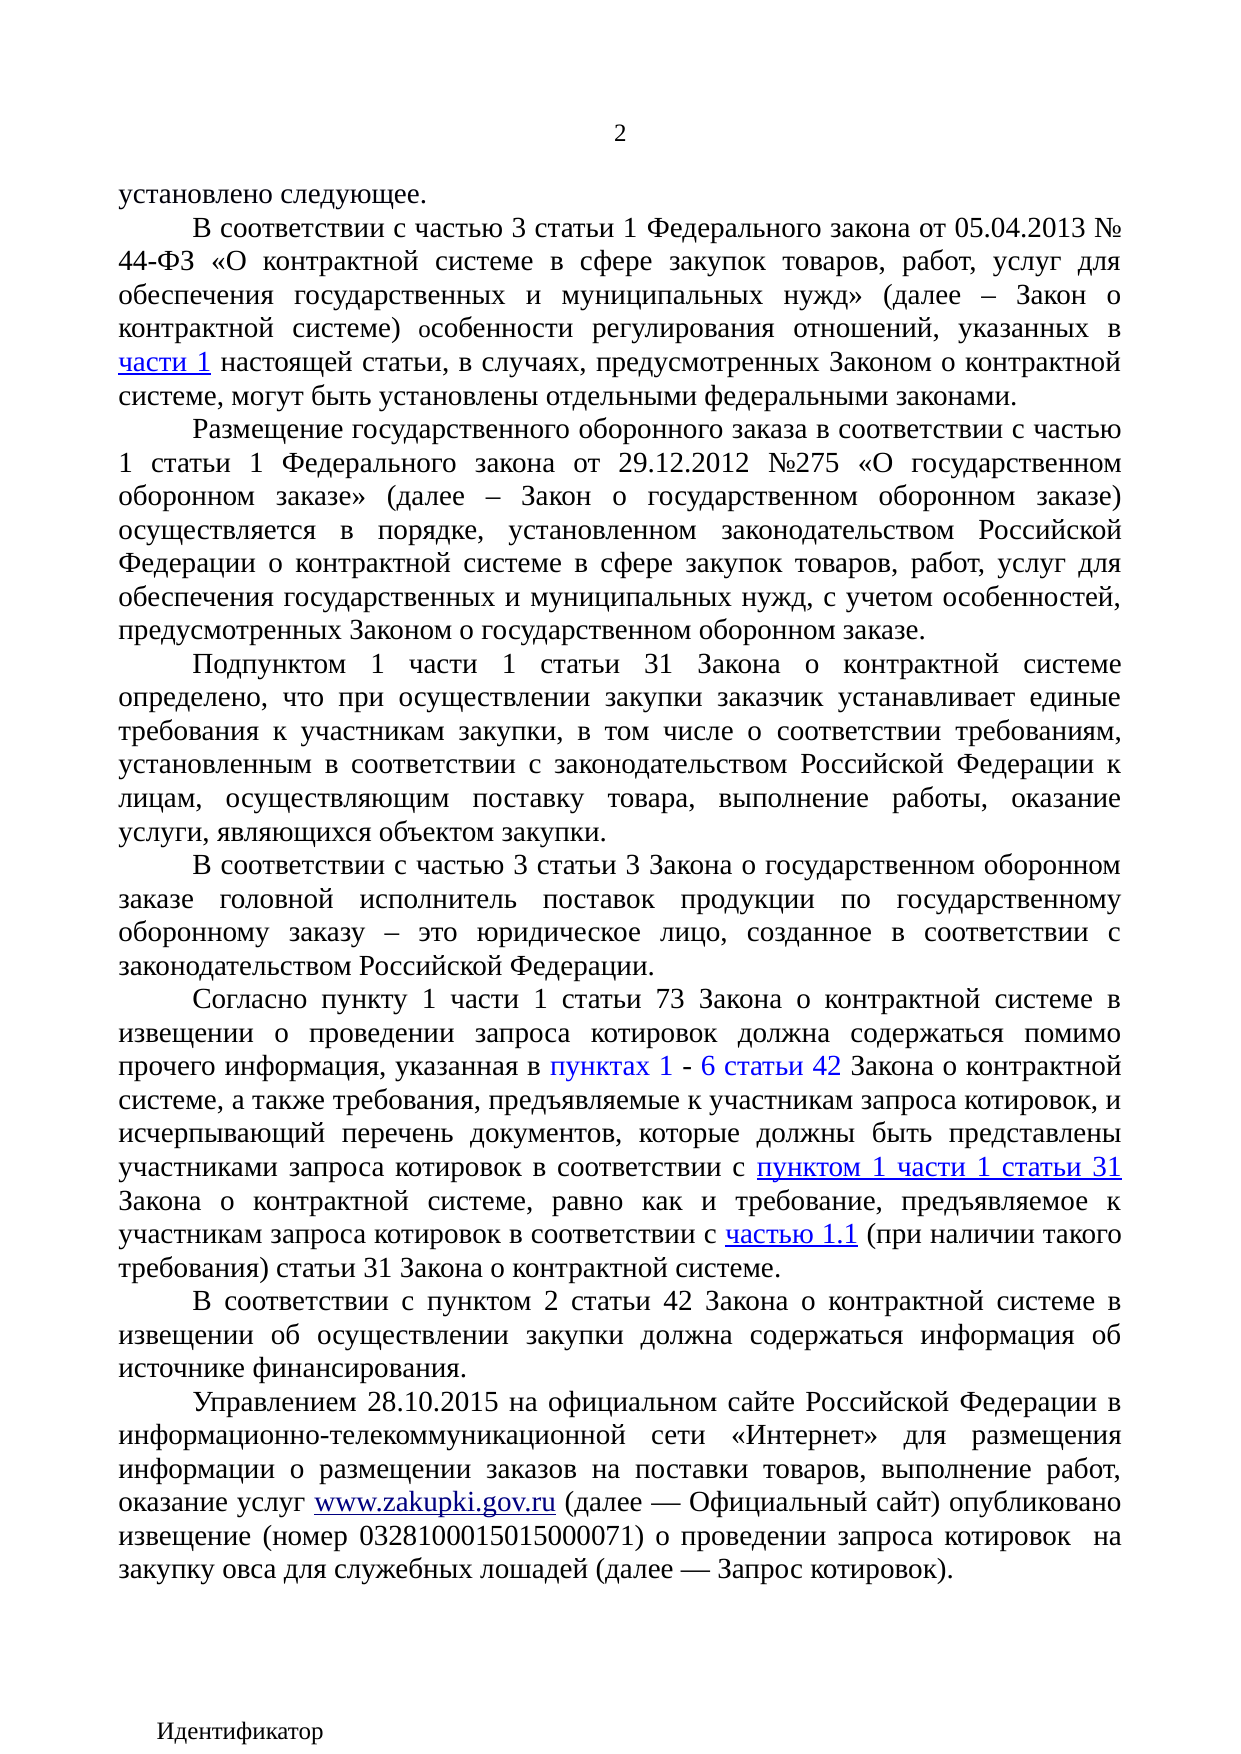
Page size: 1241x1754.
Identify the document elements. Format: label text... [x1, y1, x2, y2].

text В соответствии с частью 3 статьи 1 Федерального закона от 05.04.2013 № 44-ФЗ «О контрактной системе в сфере закупок товаров, работ, услуг для обеспечения государственных и муниципальных нужд» (далее – Закон о контрактной системе) особенности регулирования отношений, указанных в части 1 настоящей статьи, в случаях, предусмотренных Законом о контрактной системе, могут быть установлены отдельными федеральными законами. [118, 210, 1122, 411]
text установлено следующее. [118, 176, 1122, 210]
text Размещение государственного оборонного заказа в соответствии с частью 1 статьи 1 Федерального закона от 29.12.2012 №275 «О государственном оборонном заказе» (далее – Закон о государственном оборонном заказе) осуществляется в порядке, установленном законодательством Российской Федерации о контрактной системе в сфере закупок товаров, работ, услуг для обеспечения государственных и муниципальных нужд, с учетом особенностей, предусмотренных Законом о государственном оборонном заказе. [118, 411, 1122, 646]
text Подпунктом 1 части 1 статьи 31 Закона о контрактной системе определено, что при осуществлении закупки заказчик устанавливает единые требования к участникам закупки, в том числе о соответствии требованиям, установленным в соответствии с законодательством Российской Федерации к лицам, осуществляющим поставку товара, выполнение работы, оказание услуги, являющихся объектом закупки. [118, 646, 1122, 847]
text Согласно пункту 1 части 1 статьи 73 Закона о контрактной системе в извещении о проведении запроса котировок должна содержаться помимо прочего информация, указанная в пунктах 1 - 6 статьи 42 Закона о контрактной системе, а также требования, предъявляемые к участникам запроса котировок, и исчерпывающий перечень документов, которые должны быть представлены участниками запроса котировок в соответствии с пунктом 1 части 1 статьи 31 Закона о контрактной системе, равно как и требование, предъявляемое к участникам запроса котировок в соответствии с частью 1.1 (при наличии такого требования) статьи 31 Закона о контрактной системе. [118, 981, 1122, 1283]
text В соответствии с частью 3 статьи 3 Закона о государственном оборонном заказе головной исполнитель поставок продукции по государственному оборонному заказу – это юридическое лицо, созданное в соответствии с законодательством Российской Федерации. [118, 847, 1122, 981]
text В соответствии с пунктом 2 статьи 42 Закона о контрактной системе в извещении об осуществлении закупки должна содержаться информация об источнике финансирования. [118, 1283, 1122, 1384]
text Управлением 28.10.2015 на официальном сайте Российской Федерации в информационно-телекоммуникационной сети «Интернет» для размещения информации о размещении заказов на поставки товаров, выполнение работ, оказание услуг www.zakupki.gov.ru (далее — Официальный сайт) опубликовано извещение (номер 0328100015015000071) о проведении запроса котировок на закупку овса для служебных лошадей (далее — Запрос котировок). [118, 1384, 1122, 1585]
